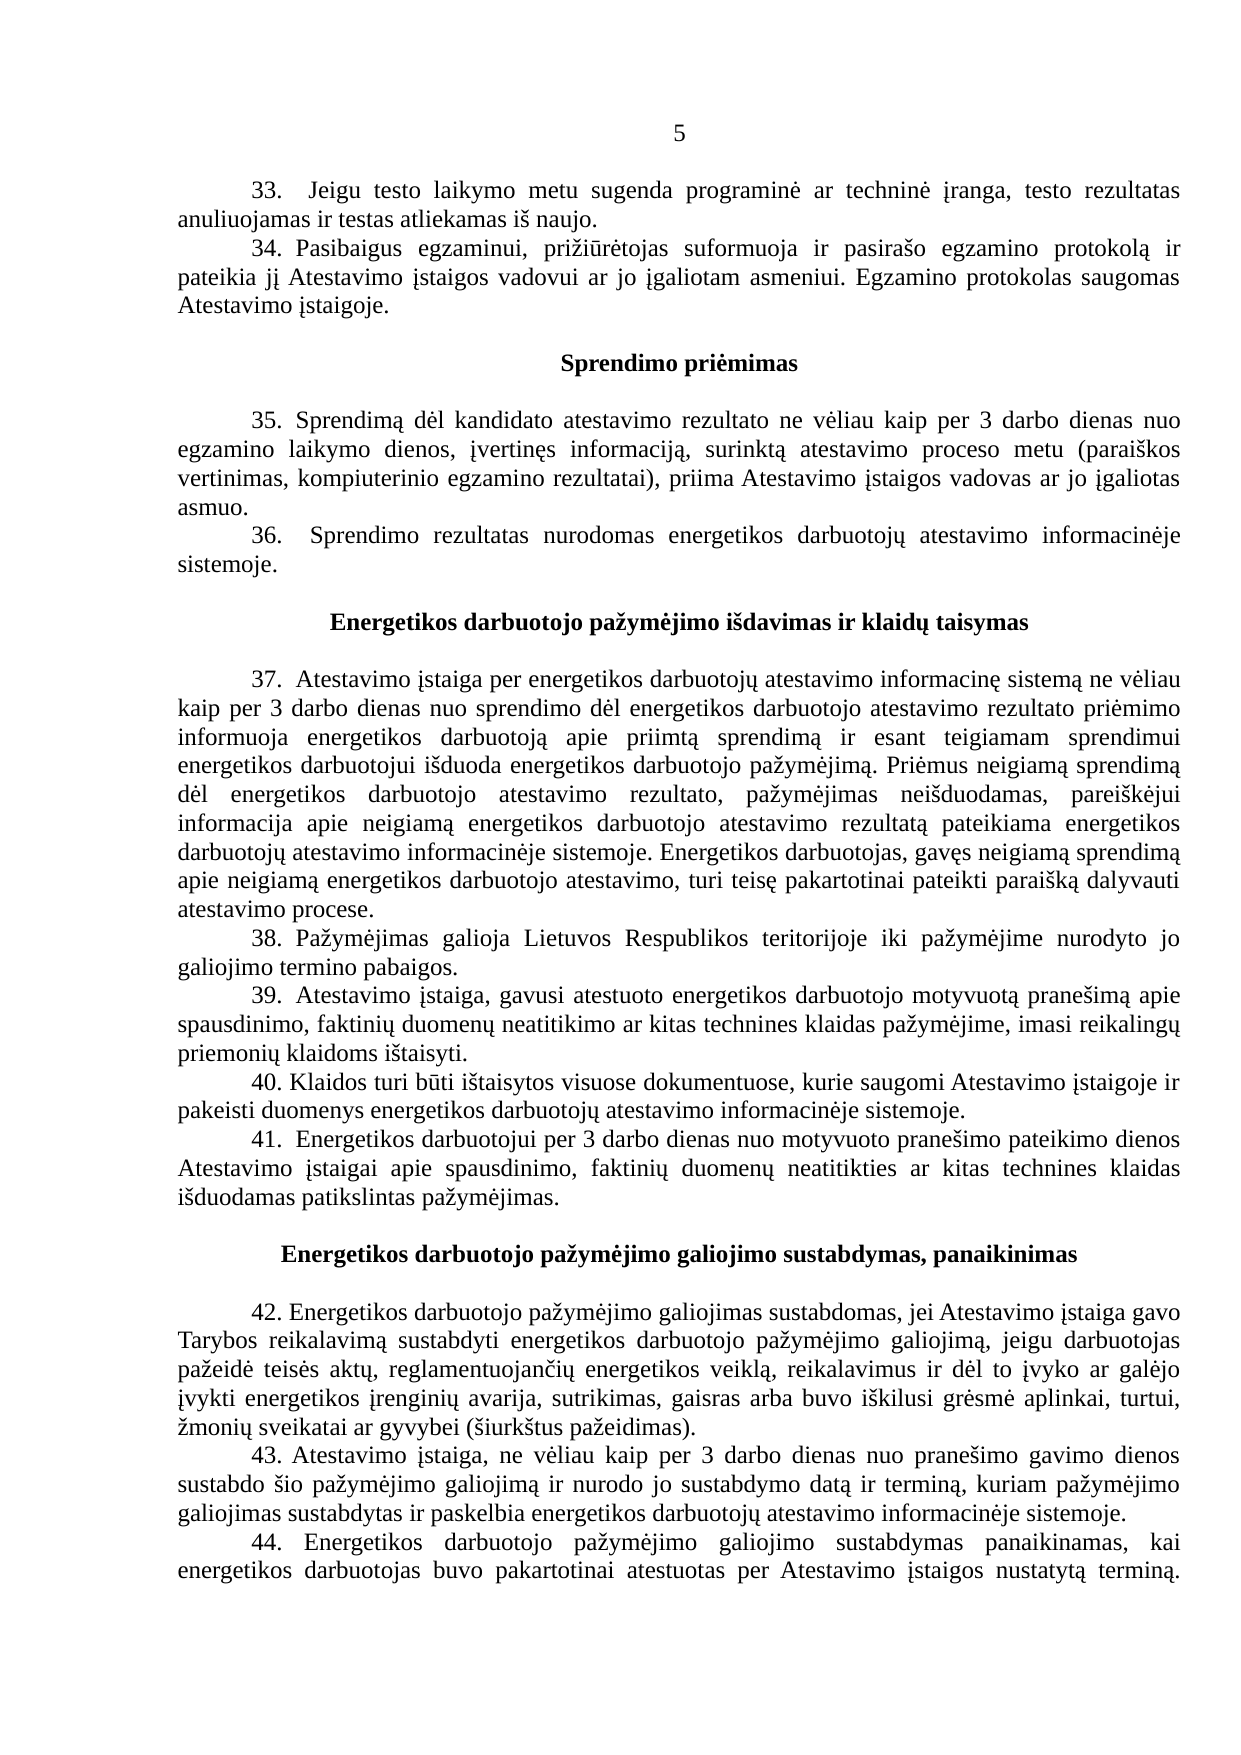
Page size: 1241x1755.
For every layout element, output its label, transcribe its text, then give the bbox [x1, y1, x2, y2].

text Energetikos darbuotojo pažymėjimo išdavimas ir klaidų taisymas [177, 607, 1181, 636]
text 44. Energetikos darbuotojo pažymėjimo galiojimo sustabdymas panaikinamas, kai energetikos darbuotojas buvo pakartotinai atestuotas per Atestavimo įstaigos nustatytą terminą. [177, 1527, 1181, 1584]
text 42. Energetikos darbuotojo pažymėjimo galiojimas sustabdomas, jei Atestavimo įstaiga gavo Tarybos reikalavimą sustabdyti energetikos darbuotojo pažymėjimo galiojimą, jeigu darbuotojas pažeidė teisės aktų, reglamentuojančių energetikos veiklą, reikalavimus ir dėl to įvyko ar galėjo įvykti energetikos įrenginių avarija, sutrikimas, gaisras arba buvo iškilusi grėsmė aplinkai, turtui, žmonių sveikatai ar gyvybei (šiurkštus pažeidimas). [177, 1297, 1181, 1441]
text 36. Sprendimo rezultatas nurodomas energetikos darbuotojų atestavimo informacinėje sistemoje. [177, 521, 1181, 578]
text 33. Jeigu testo laikymo metu sugenda programinė ar techninė įranga, testo rezultatas anuliuojamas ir testas atliekamas iš naujo. [177, 176, 1181, 233]
text 41. Energetikos darbuotojui per 3 darbo dienas nuo motyvuoto pranešimo pateikimo dienos Atestavimo įstaigai apie spausdinimo, faktinių duomenų neatitikties ar kitas technines klaidas išduodamas patikslintas pažymėjimas. [177, 1124, 1181, 1211]
text 38. Pažymėjimas galioja Lietuvos Respublikos teritorijoje iki pažymėjime nurodyto jo galiojimo termino pabaigos. [177, 923, 1181, 981]
text 43. Atestavimo įstaiga, ne vėliau kaip per 3 darbo dienas nuo pranešimo gavimo dienos sustabdo šio pažymėjimo galiojimą ir nurodo jo sustabdymo datą ir terminą, kuriam pažymėjimo galiojimas sustabdytas ir paskelbia energetikos darbuotojų atestavimo informacinėje sistemoje. [177, 1441, 1181, 1527]
text 37. Atestavimo įstaiga per energetikos darbuotojų atestavimo informacinę sistemą ne vėliau kaip per 3 darbo dienas nuo sprendimo dėl energetikos darbuotojo atestavimo rezultato priėmimo informuoja energetikos darbuotoją apie priimtą sprendimą ir esant teigiamam sprendimui energetikos darbuotojui išduoda energetikos darbuotojo pažymėjimą. Priėmus neigiamą sprendimą dėl energetikos darbuotojo atestavimo rezultato, pažymėjimas neišduodamas, pareiškėjui informacija apie neigiamą energetikos darbuotojo atestavimo rezultatą pateikiama energetikos darbuotojų atestavimo informacinėje sistemoje. Energetikos darbuotojas, gavęs neigiamą sprendimą apie neigiamą energetikos darbuotojo atestavimo, turi teisę pakartotinai pateikti paraišką dalyvauti atestavimo procese. [177, 664, 1181, 923]
text Energetikos darbuotojo pažymėjimo galiojimo sustabdymas, panaikinimas [177, 1239, 1181, 1268]
text 34. Pasibaigus egzaminui, prižiūrėtojas suformuoja ir pasirašo egzamino protokolą ir pateikia jį Atestavimo įstaigos vadovui ar jo įgaliotam asmeniui. Egzamino protokolas saugomas Atestavimo įstaigoje. [177, 233, 1181, 319]
text Sprendimo priėmimas [177, 348, 1181, 377]
text 35. Sprendimą dėl kandidato atestavimo rezultato ne vėliau kaip per 3 darbo dienas nuo egzamino laikymo dienos, įvertinęs informaciją, surinktą atestavimo proceso metu (paraiškos vertinimas, kompiuterinio egzamino rezultatai), priima Atestavimo įstaigos vadovas ar jo įgaliotas asmuo. [177, 406, 1181, 521]
text 39. Atestavimo įstaiga, gavusi atestuoto energetikos darbuotojo motyvuotą pranešimą apie spausdinimo, faktinių duomenų neatitikimo ar kitas technines klaidas pažymėjime, imasi reikalingų priemonių klaidoms ištaisyti. [177, 981, 1181, 1067]
text 40. Klaidos turi būti ištaisytos visuose dokumentuose, kurie saugomi Atestavimo įstaigoje ir pakeisti duomenys energetikos darbuotojų atestavimo informacinėje sistemoje. [177, 1067, 1181, 1124]
